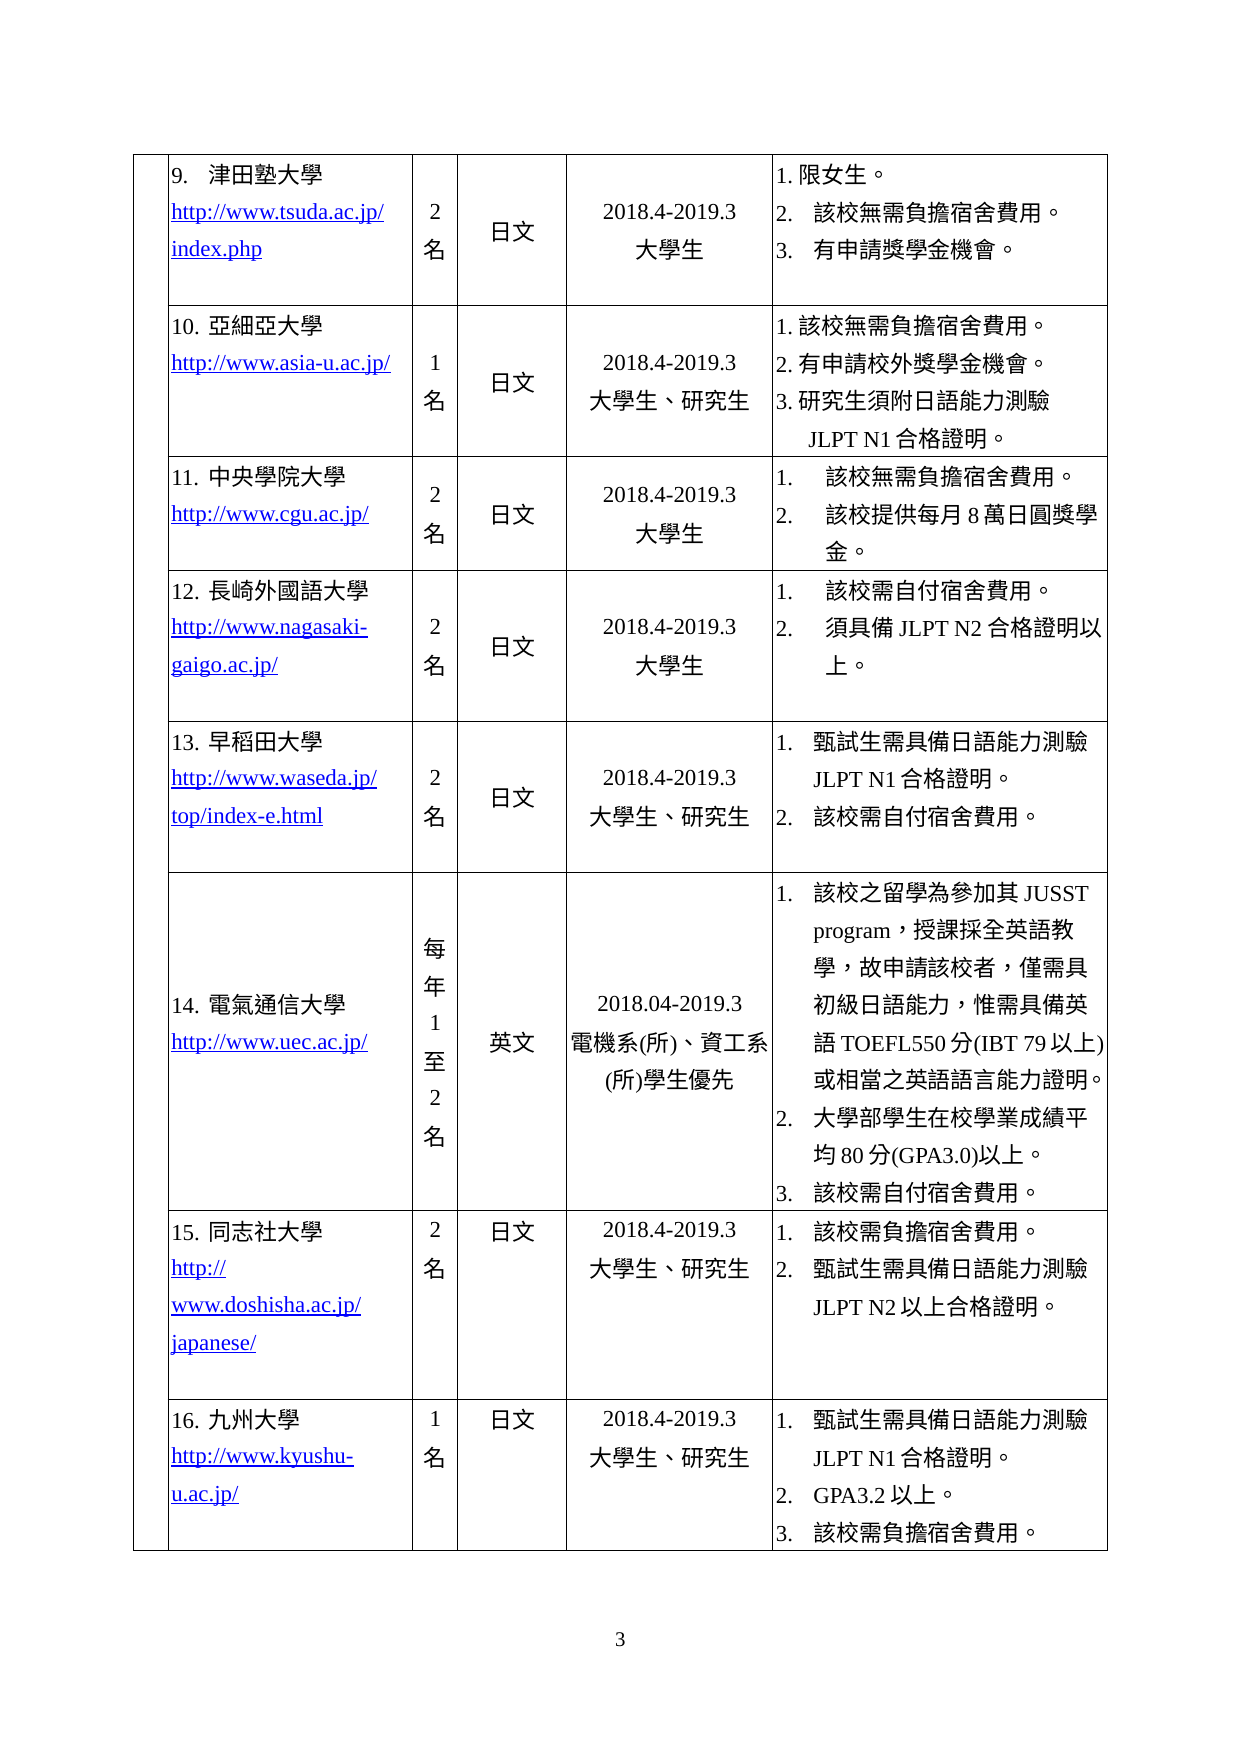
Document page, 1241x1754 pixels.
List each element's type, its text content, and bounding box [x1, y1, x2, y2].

table_cell 日文 [458, 571, 566, 721]
table_cell 同志社大學 http://www.doshisha.ac.jp/japanese/ [169, 1211, 412, 1399]
table_cell 英文 [458, 873, 566, 1210]
table_cell 中央學院大學 http://www.cgu.ac.jp/ [169, 457, 412, 570]
table_cell 2018.4-2019.3 大學生、研究生 [567, 722, 772, 872]
table_cell 長崎外國語大學 http://www.nagasaki-gaigo.ac.jp/ [169, 571, 412, 721]
table_cell 2018.4-2019.3 大學生、研究生 [567, 1400, 772, 1550]
table_cell 九州大學 http://www.kyushu-u.ac.jp/ [169, 1400, 412, 1550]
table_cell 1名 [413, 306, 457, 456]
table_cell 日文 [458, 1211, 566, 1399]
table_cell 2名 [413, 155, 457, 305]
table_cell 日文 [458, 1400, 566, 1550]
table_cell 該校需負擔宿舍費用。 甄試生需具備日語能力測驗JLPT N2以上合格證明。 [773, 1211, 1107, 1399]
table_cell 2名 [413, 1211, 457, 1399]
table_cell 日文 [458, 457, 566, 570]
table_cell 2018.4-2019.3 大學生、研究生 [567, 1211, 772, 1399]
table_cell 2名 [413, 571, 457, 721]
table_cell 該校之留學為參加其JUSST program，授課採全英語教學，故申請該校者，僅需具初級日語能力，惟需具備英語TOEFL550分(IBT 79以上)或相當之英語語言能力證明。 大學部學生在校學業成績平均80分(GPA3.0)以上。 該校需自付宿舍費用。 [773, 873, 1107, 1210]
table_cell 1. 該校無需負擔宿舍費用。 2. 有申請校外獎學金機會。 3. 研究生須附日語能力測驗JLPT N1合格證明。 [773, 306, 1107, 456]
table_header [134, 155, 168, 1550]
table_cell 2018.4-2019.3 大學生 [567, 571, 772, 721]
table_cell 1名 [413, 1400, 457, 1550]
table_cell 2名 [413, 722, 457, 872]
table_cell 日文 [458, 155, 566, 305]
table_cell 日文 [458, 306, 566, 456]
table_cell 2018.4-2019.3 大學生 [567, 457, 772, 570]
table_cell 2018.4-2019.3 大學生 [567, 155, 772, 305]
table_cell 該校無需負擔宿舍費用。 該校提供每月8萬日圓獎學金。 [773, 457, 1107, 570]
table_cell 該校需自付宿舍費用。 須具備JLPT N2 合格證明以上。 [773, 571, 1107, 721]
table_cell 亞細亞大學 http://www.asia-u.ac.jp/ [169, 306, 412, 456]
table_cell 早稻田大學 http://www.waseda.jp/top/index-e.html [169, 722, 412, 872]
table_cell 日文 [458, 722, 566, 872]
table_cell 甄試生需具備日語能力測驗JLPT N1合格證明。 該校需自付宿舍費用。 [773, 722, 1107, 872]
table_cell 甄試生需具備日語能力測驗JLPT N1合格證明。 GPA3.2以上。 該校需負擔宿舍費用。 [773, 1400, 1107, 1550]
table_cell 電氣通信大學 http://www.uec.ac.jp/ [169, 873, 412, 1210]
table_cell 2018.4-2019.3 大學生、研究生 [567, 306, 772, 456]
table_cell 每年 1至2名 [413, 873, 457, 1210]
table_cell 1. 限女生。 該校無需負擔宿舍費用。 有申請獎學金機會。 [773, 155, 1107, 305]
table_cell 2018.04-2019.3 電機系(所)、資工系(所)學生優先 [567, 873, 772, 1210]
table_cell 津田塾大學 http://www.tsuda.ac.jp/index.php [169, 155, 412, 305]
table_cell 2名 [413, 457, 457, 570]
